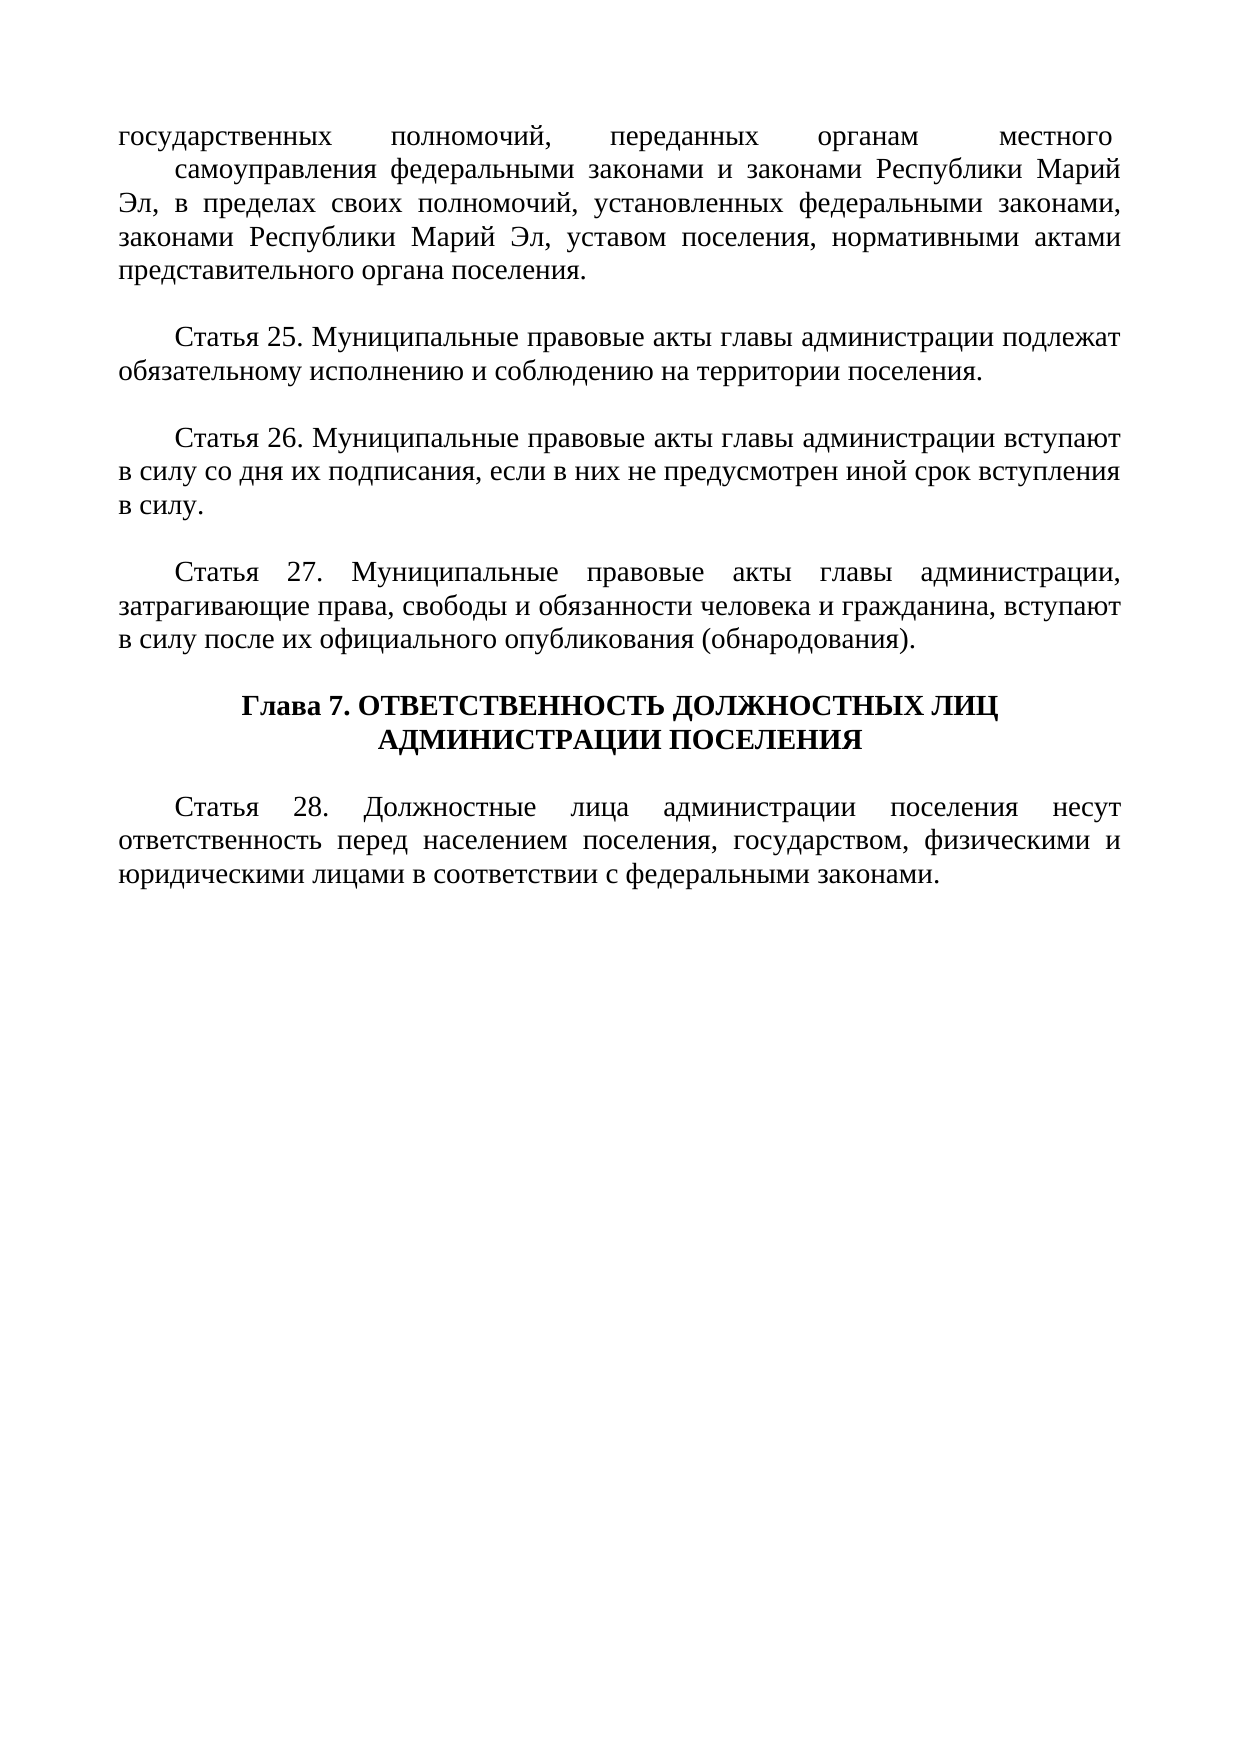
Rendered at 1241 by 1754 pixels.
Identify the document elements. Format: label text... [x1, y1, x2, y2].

text самоуправления федеральными законами и законами Республики Марий Эл, в пределах своих полномочий, установленных федеральными законами, законами Республики Марий Эл, уставом поселения, нормативными актами представительного органа поселения. [118, 152, 1122, 286]
text Статья 25. Муниципальные правовые акты главы администрации подлежат обязательному исполнению и соблюдению на территории поселения. [118, 319, 1122, 386]
text Глава 7. ОТВЕТСТВЕННОСТЬ ДОЛЖНОСТНЫХ ЛИЦ [118, 688, 1122, 722]
text Статья 28. Должностные лица администрации поселения несут ответственность перед населением поселения, государством, физическими и юридическими лицами в соответствии с федеральными законами. [118, 789, 1122, 889]
text государственных полномочий, переданных органам местного [118, 118, 1122, 152]
text Статья 27. Муниципальные правовые акты главы администрации, затрагивающие права, свободы и обязанности человека и гражданина, вступают в силу после их официального опубликования (обнародования). [118, 554, 1122, 655]
text Статья 26. Муниципальные правовые акты главы администрации вступают в силу со дня их подписания, если в них не предусмотрен иной срок вступления в силу. [118, 420, 1122, 521]
text АДМИНИСТРАЦИИ ПОСЕЛЕНИЯ [118, 722, 1122, 755]
